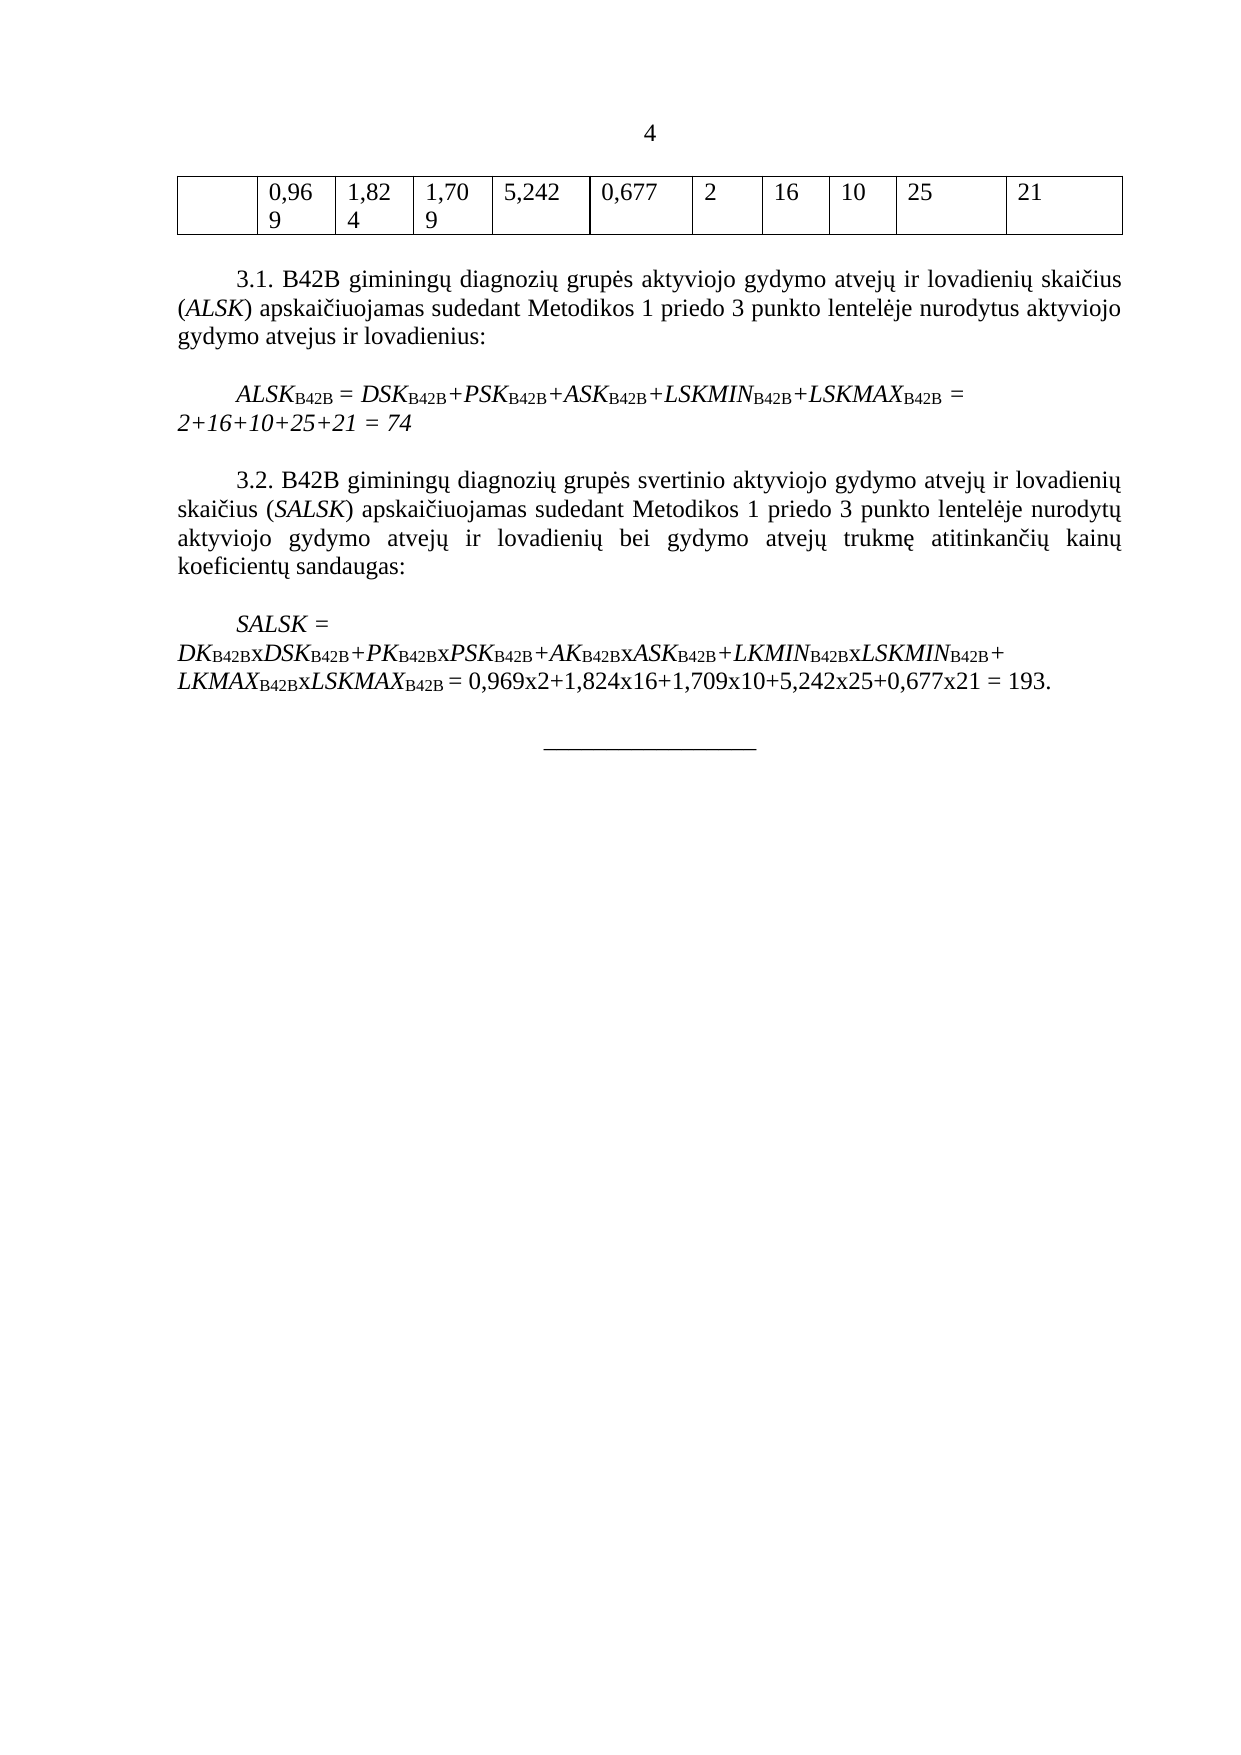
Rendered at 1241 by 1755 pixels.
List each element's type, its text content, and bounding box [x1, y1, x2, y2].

table_cell 16 [763, 177, 829, 234]
text 3.2. B42B giminingų diagnozių grupės svertinio aktyviojo gydymo atvejų ir lovadienių skaičius (SALSK) apskaičiuojamas sudedant Metodikos 1 priedo 3 punkto lentelėje nurodytų aktyviojo gydymo atvejų ir lovadienių bei gydymo atvejų trukmę atitinkančių kainų koeficientų sandaugas: [177, 465, 1122, 580]
table_cell [178, 177, 257, 234]
text ALSKB42B = DSKB42B+PSKB42B+ASKB42B+LSKMINB42B+LSKMAXB42B = 2+16+10+25+21 = 74 [177, 379, 1122, 436]
table_cell 5,242 [493, 177, 589, 234]
table_cell 1,709 [414, 177, 492, 234]
table_cell 2 [693, 177, 762, 234]
table_cell 0,969 [258, 177, 335, 234]
table_cell 25 [897, 177, 1006, 234]
text 3.1. B42B giminingų diagnozių grupės aktyviojo gydymo atvejų ir lovadienių skaičius (ALSK) apskaičiuojamas sudedant Metodikos 1 priedo 3 punkto lentelėje nurodytus aktyviojo gydymo atvejus ir lovadienius: [177, 264, 1122, 350]
table_cell 10 [830, 177, 896, 234]
table_cell 0,677 [591, 177, 692, 234]
table_cell 1,824 [336, 177, 413, 234]
table_cell 21 [1007, 177, 1122, 234]
text SALSK = DKB42BxDSKB42B+PKB42BxPSKB42B+AKB42BxASKB42B+LKMINB42BxLSKMINB42B+ LKMAXB42BxLSKMAXB42B = 0,969x2+1,824x16+1,709x10+5,242x25+0,677x21 = 193. [177, 609, 1122, 695]
text _________________ [177, 724, 1122, 753]
